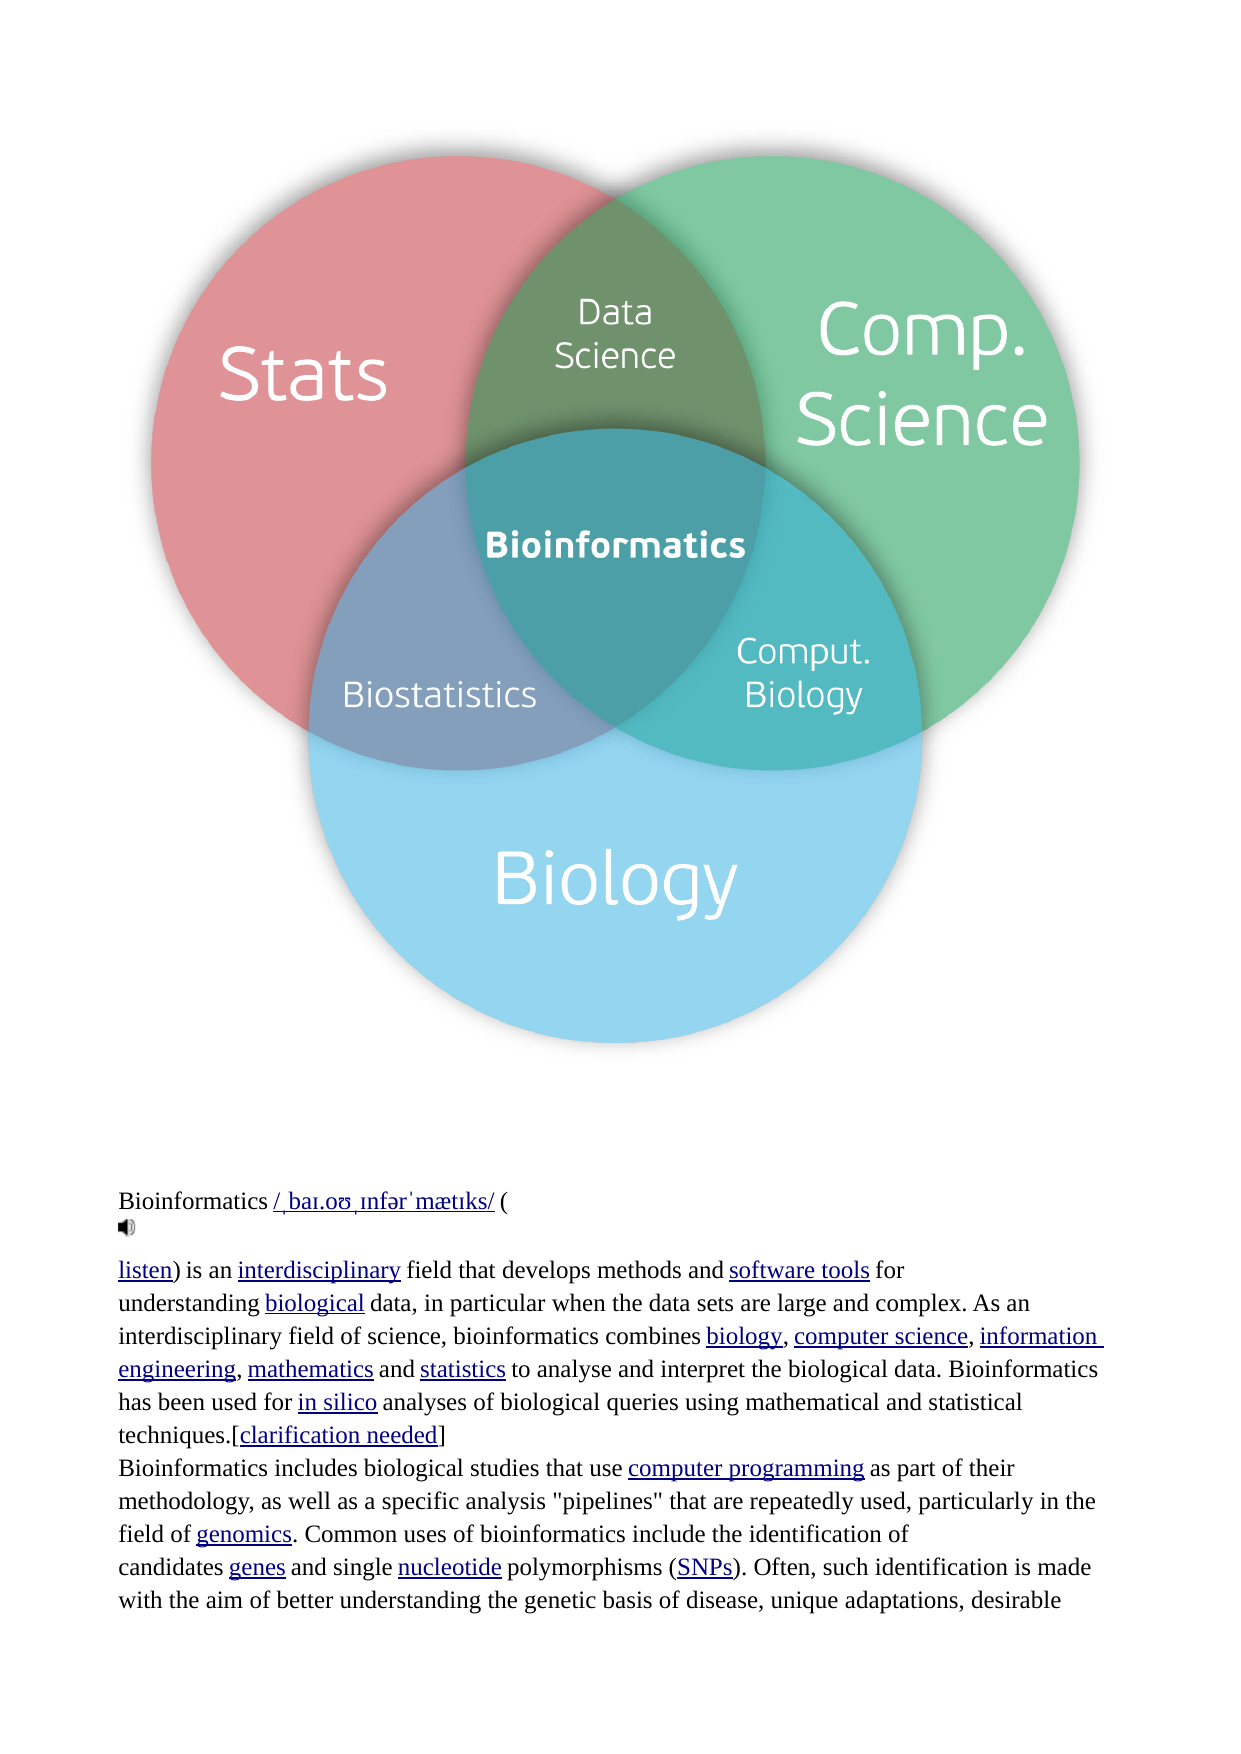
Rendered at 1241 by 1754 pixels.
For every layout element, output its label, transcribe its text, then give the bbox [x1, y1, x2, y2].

picture [118, 1219, 136, 1237]
text Bioinformatics /ˌbaɪ.oʊˌɪnfərˈmætɪks/ ( [118, 1186, 1122, 1215]
picture [118, 118, 1112, 1069]
text listen) is an interdisciplinary field that develops methods and software tools for understanding biological data, in particular when the data sets are large and complex. As an interdisciplinary field of science, bioinformatics combines biology, computer science, information engineering, mathematics and statistics to analyse and interpret the biological data. Bioinformatics has been used for in silico analyses of biological queries using mathematical and statistical techniques.[clarification needed] [118, 1255, 1122, 1449]
text Bioinformatics includes biological studies that use computer programming as part of their methodology, as well as a specific analysis "pipelines" that are repeatedly used, particularly in the field of genomics. Common uses of bioinformatics include the identification of candidates genes and single nucleotide polymorphisms (SNPs). Often, such identification is made with the aim of better understanding the genetic basis of disease, unique adaptations, desirable [118, 1453, 1122, 1614]
